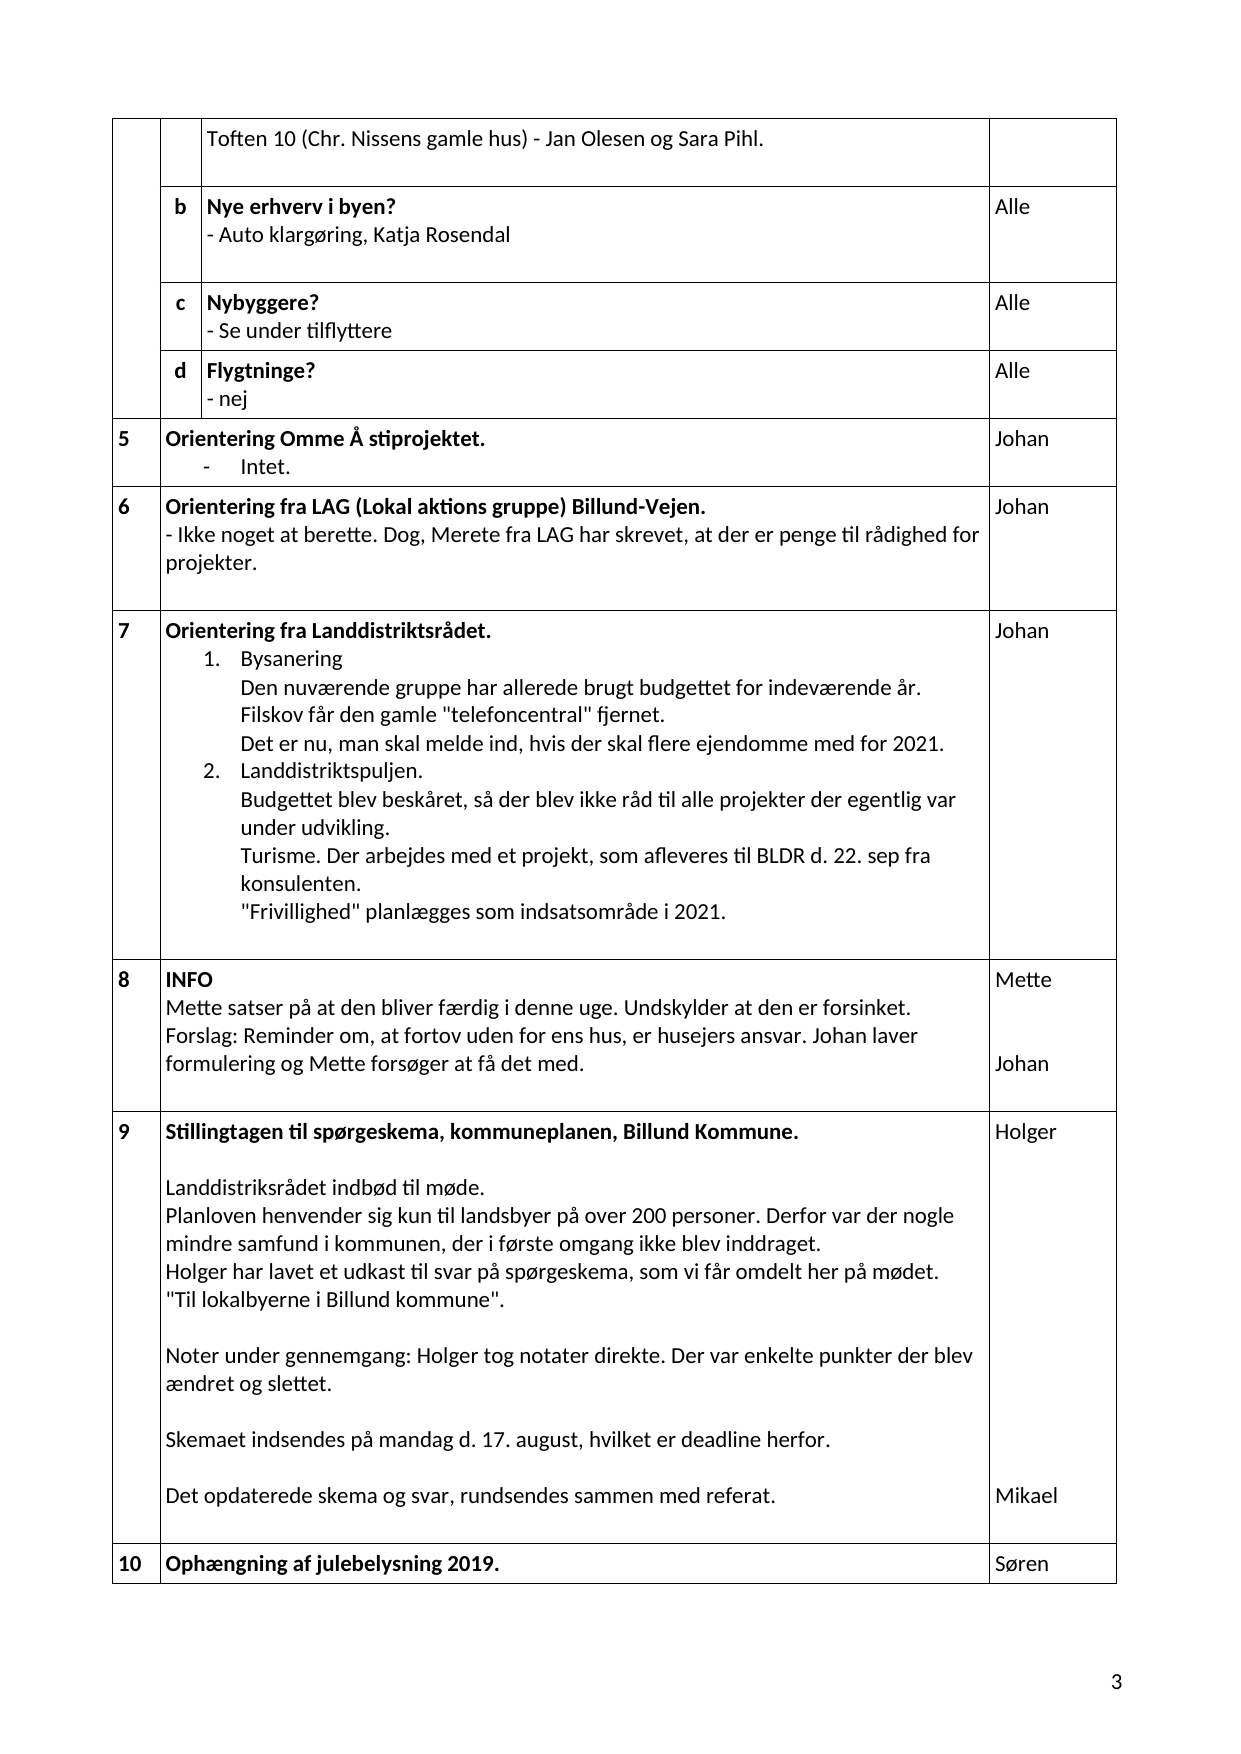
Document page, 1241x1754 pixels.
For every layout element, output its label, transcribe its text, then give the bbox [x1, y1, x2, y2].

table_cell c [161, 283, 201, 350]
table_cell 10 [113, 1544, 160, 1583]
table_cell d [161, 351, 201, 418]
table_cell Orientering fra LAG (Lokal aktions gruppe) Billund-Vejen. - Ikke noget at berette. Dog, Merete fra LAG har skrevet, at der er penge til rådighed for projekter. [161, 487, 989, 610]
table_cell b [161, 187, 201, 282]
table_cell 6 [113, 487, 160, 610]
table_cell [161, 119, 201, 186]
table_cell Orientering fra Landdistriktsrådet. Bysanering Den nuværende gruppe har allerede brugt budgettet for indeværende år. Filskov får den gamle "telefoncentral" fjernet. Det er nu, man skal melde ind, hvis der skal flere ejendomme med for 2021. Landdistriktspuljen. Budgettet blev beskåret, så der blev ikke råd til alle projekter der egentlig var under udvikling. Turisme. Der arbejdes med et projekt, som afleveres til BLDR d. 22. sep fra konsulenten. "Frivillighed" planlægges som indsatsområde i 2021. [161, 611, 989, 958]
table_cell Johan [990, 487, 1116, 610]
table_cell Flygtninge? - nej [202, 351, 989, 418]
table_cell Alle [990, 351, 1116, 418]
table_cell [113, 119, 160, 418]
table_cell Toften 10 (Chr. Nissens gamle hus) - Jan Olesen og Sara Pihl. [202, 119, 989, 186]
table_cell Mette Johan [990, 960, 1116, 1111]
table_cell Nye erhverv i byen? - Auto klargøring, Katja Rosendal [202, 187, 989, 282]
table_cell Johan [990, 611, 1116, 958]
table_cell Nybyggere? - Se under tilflyttere [202, 283, 989, 350]
table_cell 9 [113, 1112, 160, 1543]
table_cell Stillingtagen til spørgeskema, kommuneplanen, Billund Kommune. Landdistriksrådet indbød til møde. Planloven henvender sig kun til landsbyer på over 200 personer. Derfor var der nogle mindre samfund i kommunen, der i første omgang ikke blev inddraget. Holger har lavet et udkast til svar på spørgeskema, som vi får omdelt her på mødet. "Til lokalbyerne i Billund kommune". Noter under gennemgang: Holger tog notater direkte. Der var enkelte punkter der blev ændret og slettet. Skemaet indsendes på mandag d. 17. august, hvilket er deadline herfor. Det opdaterede skema og svar, rundsendes sammen med referat. [161, 1112, 989, 1543]
table_cell Alle [990, 187, 1116, 282]
table_cell 7 [113, 611, 160, 958]
table_cell Søren [990, 1544, 1116, 1583]
table_cell [990, 119, 1116, 186]
table_cell Alle [990, 283, 1116, 350]
table_cell INFO Mette satser på at den bliver færdig i denne uge. Undskylder at den er forsinket. Forslag: Reminder om, at fortov uden for ens hus, er husejers ansvar. Johan laver formulering og Mette forsøger at få det med. [161, 960, 989, 1111]
table_cell 5 [113, 419, 160, 486]
table_cell 8 [113, 960, 160, 1111]
table_cell Orientering Omme Å stiprojektet. Intet. [161, 419, 989, 486]
table_cell Holger Mikael [990, 1112, 1116, 1543]
table_cell Ophængning af julebelysning 2019. [161, 1544, 989, 1583]
table_cell Johan [990, 419, 1116, 486]
